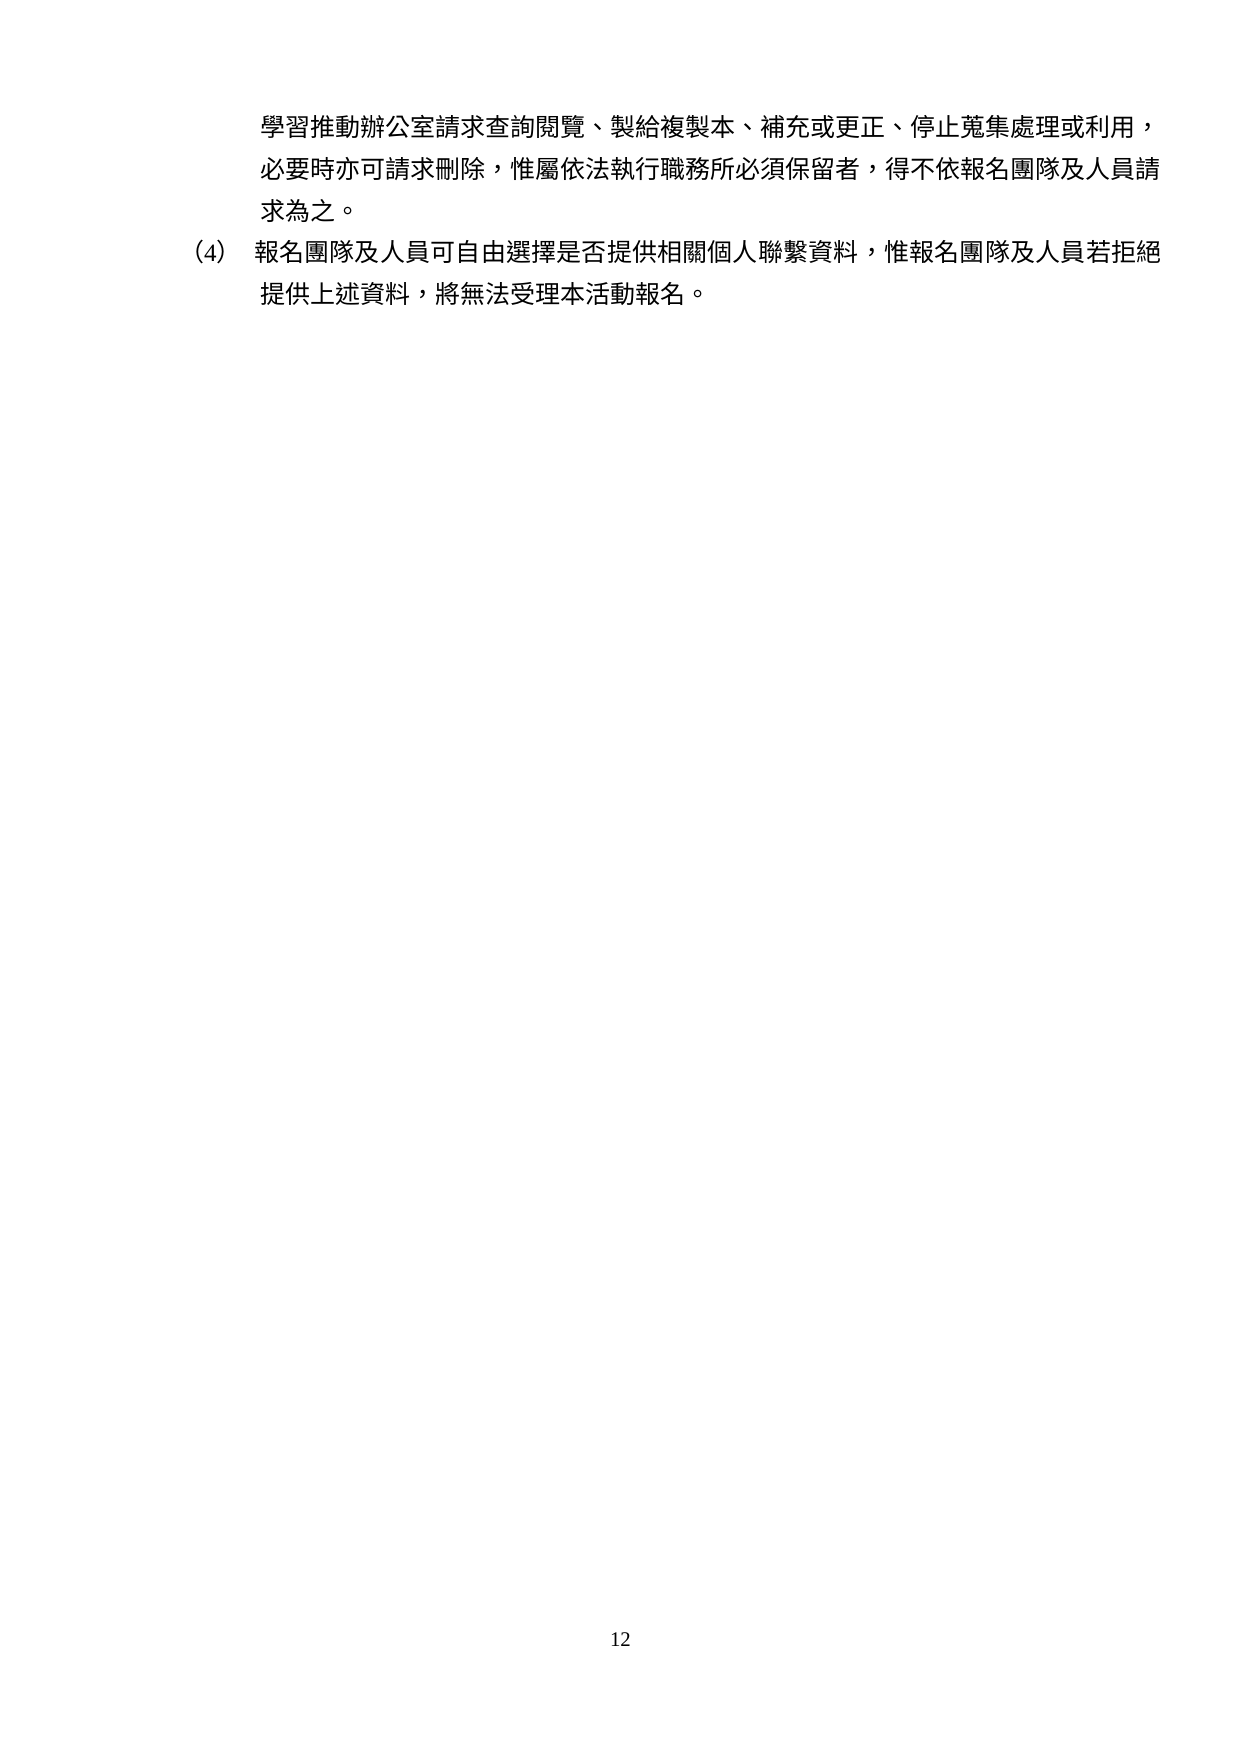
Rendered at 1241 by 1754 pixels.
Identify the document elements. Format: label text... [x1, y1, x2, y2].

list 學習推動辦公室請求查詢閱覽、製給複製本、補充或更正、停止蒐集處理或利用，必要時亦可請求刪除，惟屬依法執行職務所必須保留者，得不依報名團隊及人員請求為之。 [179, 108, 1162, 227]
list 報名團隊及人員可自由選擇是否提供相關個人聯繫資料，惟報名團隊及人員若拒絕提供上述資料，將無法受理本活動報名。 [179, 233, 1162, 311]
